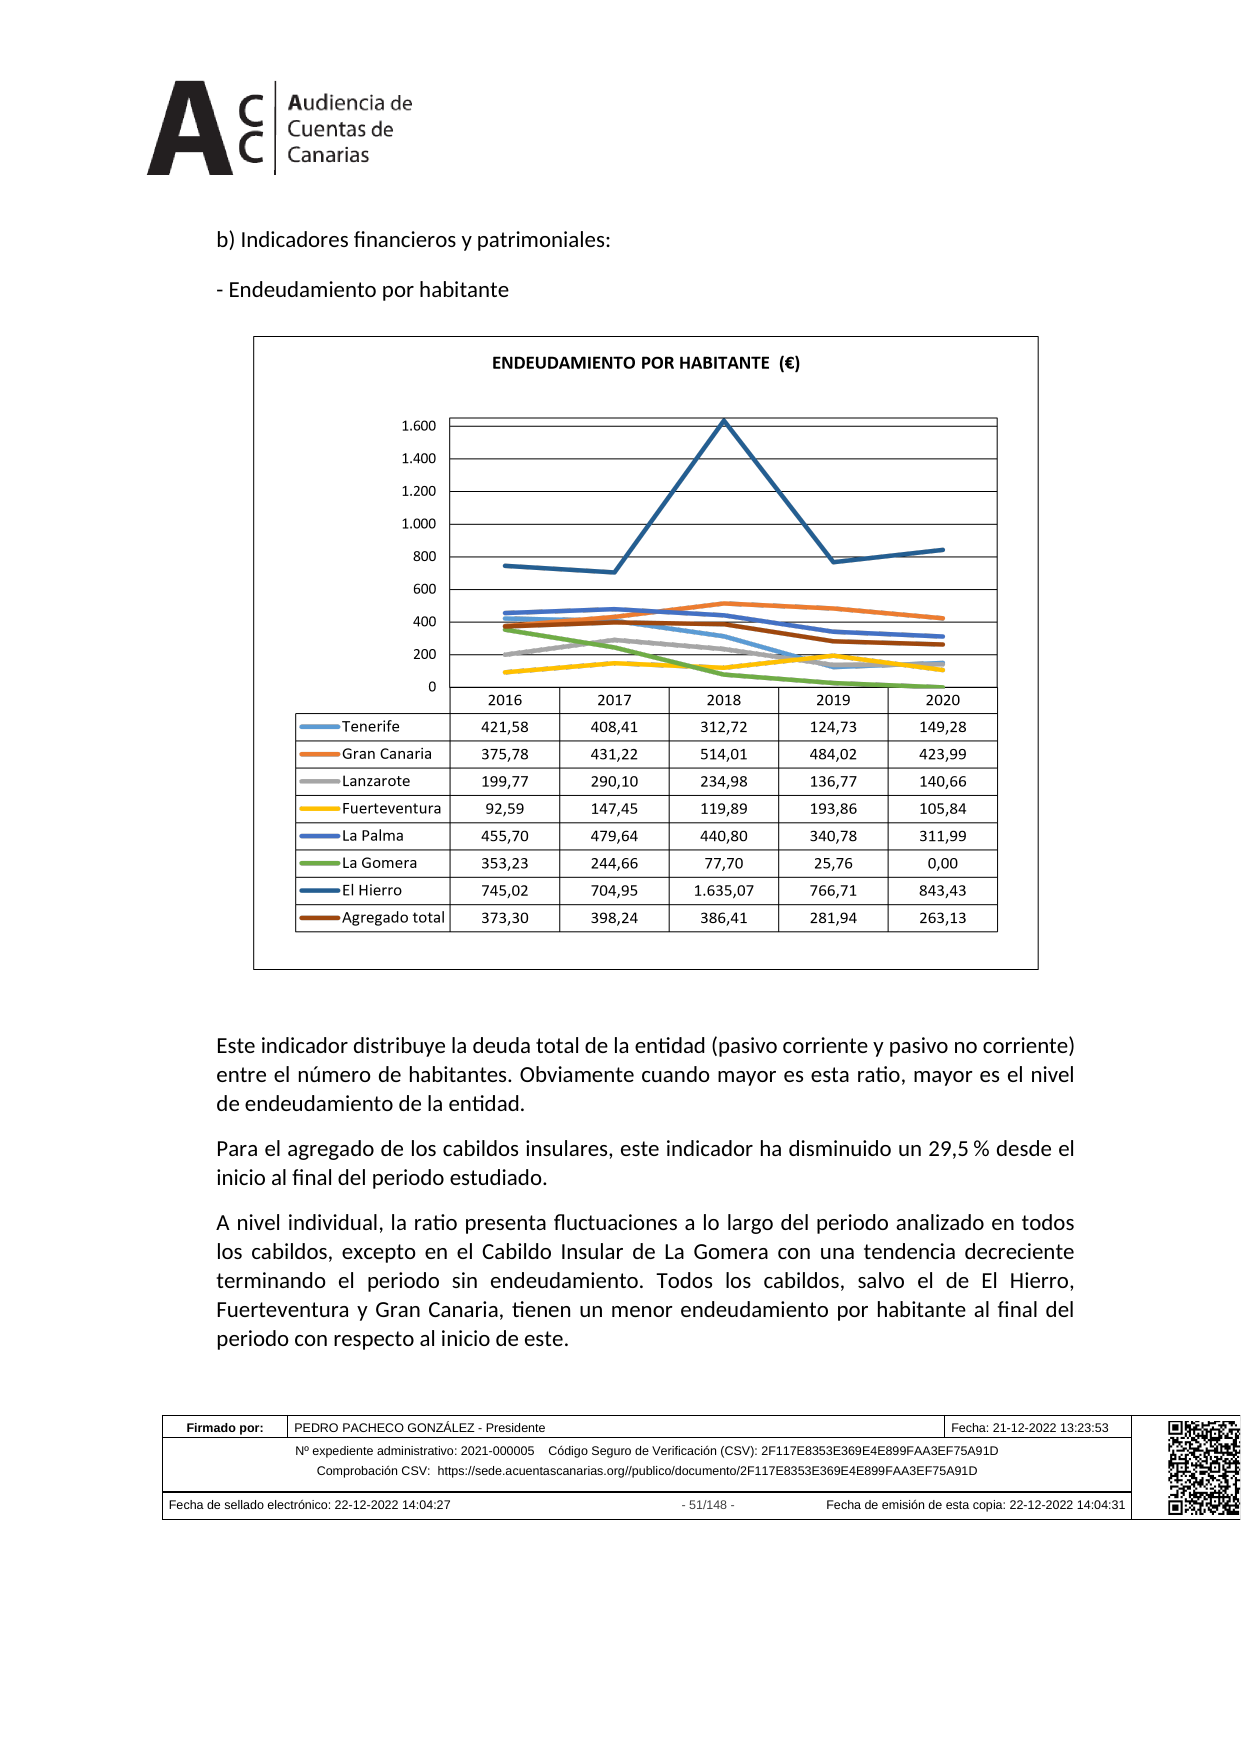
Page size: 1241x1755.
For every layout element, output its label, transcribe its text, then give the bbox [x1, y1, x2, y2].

text Para el agregado de los cabildos insulares, este indicador ha disminuido un 29,5 % desde el inicio al final del periodo estudiado. [216, 1134, 1077, 1191]
text - Endeudamiento por habitante [216, 276, 1077, 303]
text b) Indicadores financieros y patrimoniales: [216, 225, 1077, 253]
text Este indicador distribuye la deuda total de la entidad (pasivo corriente y pasivo no corriente) entre el número de habitantes. Obviamente cuando mayor es esta ratio, mayor es el nivel de endeudamiento de la entidad. [216, 1031, 1077, 1117]
text A nivel individual, la ratio presenta fluctuaciones a lo largo del periodo analizado en todos los cabildos, excepto en el Cabildo Insular de La Gomera con una tendencia decreciente terminando el periodo sin endeudamiento. Todos los cabildos, salvo el de El Hierro, Fuerteventura y Gran Canaria, tienen un menor endeudamiento por habitante al final del periodo con respecto al inicio de este. [216, 1208, 1077, 1352]
